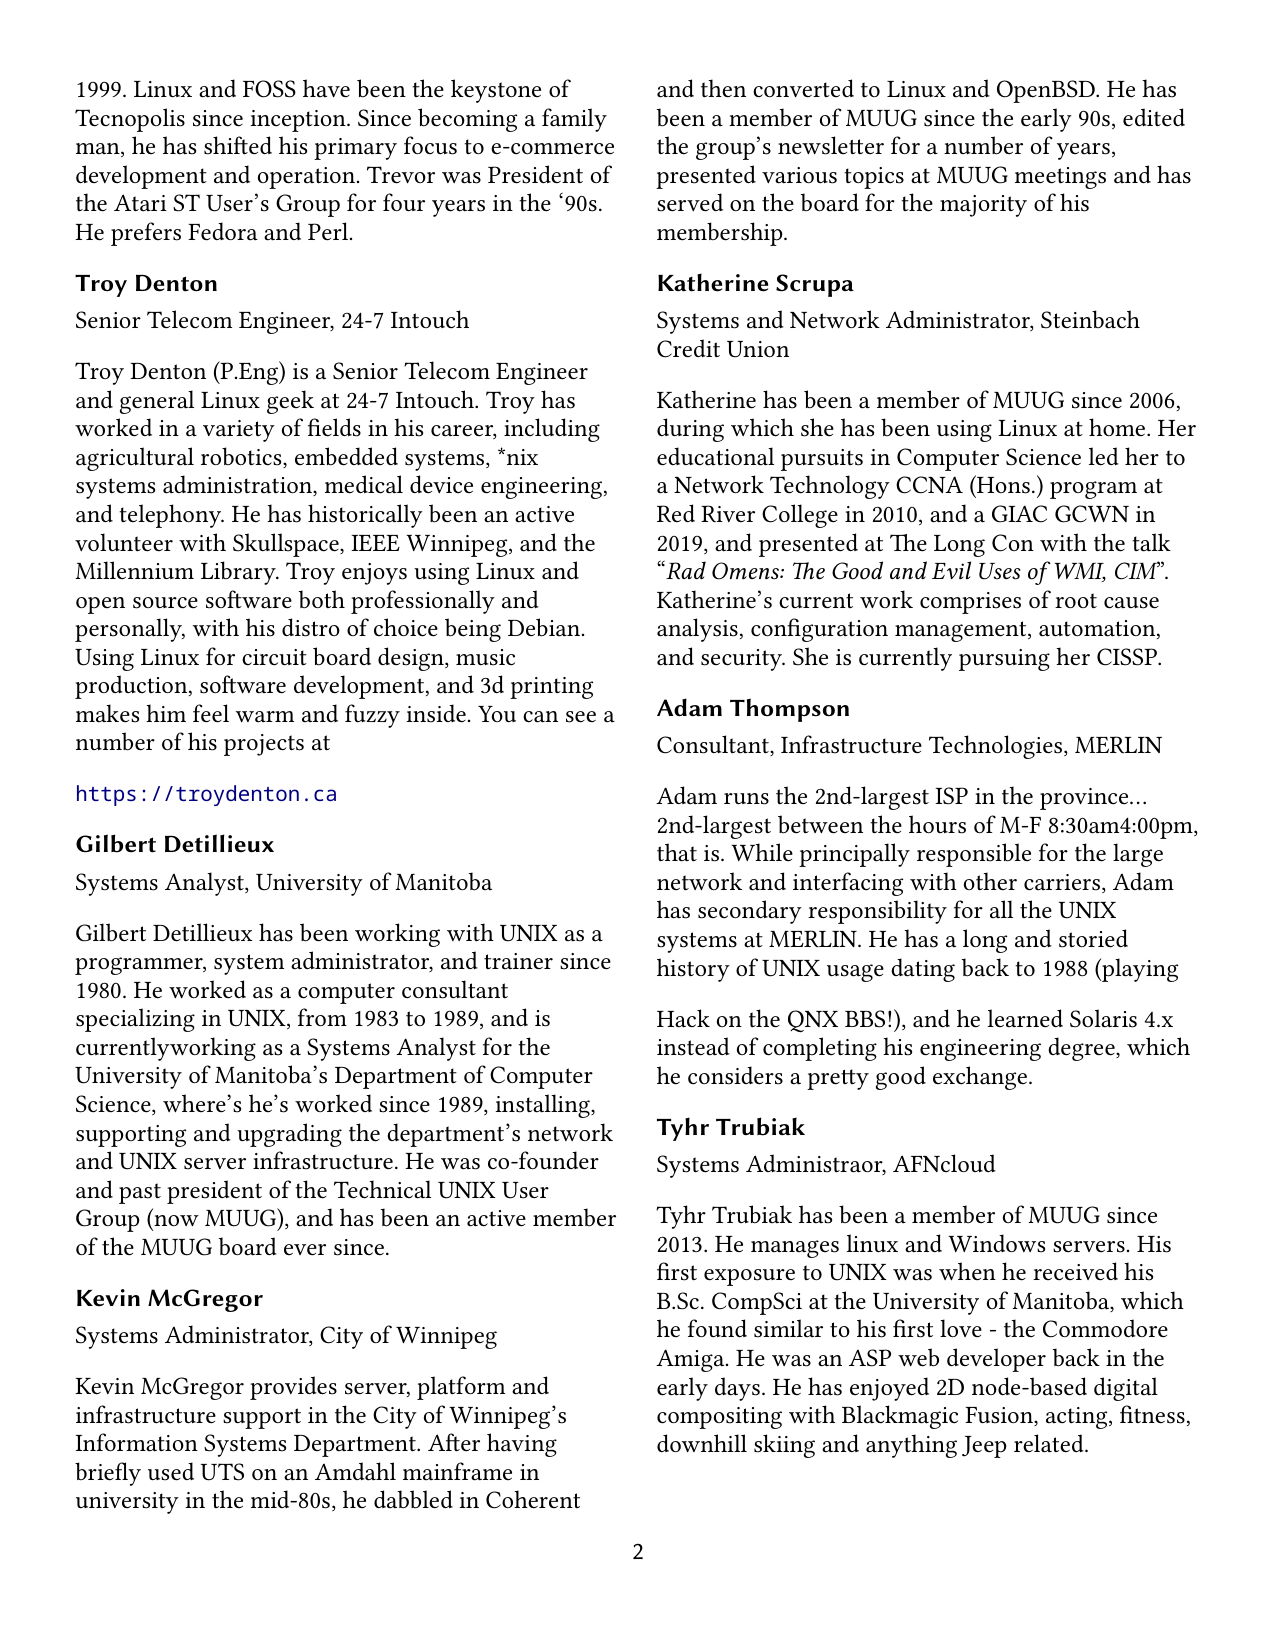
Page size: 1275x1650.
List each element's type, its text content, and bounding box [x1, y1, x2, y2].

text Katherine has been a member of MUUG since 2006, during which she has been using Linux at home. Her educational pursuits in Computer Science led her to a Network Technology CCNA (Hons.) program at Red River College in 2010, and a GIAC GCWN in 2019, and presented at The Long Con with the talk “Rad Omens: The Good and Evil Uses of WMI, CIM”. Katherine’s current work comprises of root cause analysis, configuration management, automation, and security. She is currently pursuing her CISSP. [656, 386, 1200, 671]
subtitle Katherine Scrupa [656, 269, 1200, 297]
text and then converted to Linux and OpenBSD. He has been a member of MUUG since the early 90s, edited the group’s newsletter for a number of years, presented various topics at MUUG meetings and has served on the board for the majority of his membership. [656, 75, 1200, 246]
subtitle https://troydenton.ca [75, 779, 619, 808]
text Systems and Network Administrator, Steinbach Credit Union [656, 306, 1200, 363]
text Senior Telecom Engineer, 24-7 Intouch [75, 306, 619, 335]
text Gilbert Detillieux has been working with UNIX as a programmer, system administrator, and trainer since 1980. He worked as a computer consultant specializing in UNIX, from 1983 to 1989, and is currentlyworking as a Systems Analyst for the University of Manitoba’s Department of Computer Science, where’s he’s worked since 1989, installing, supporting and upgrading the department’s network and UNIX server infrastructure. He was co-founder and past president of the Technical UNIX User Group (now MUUG), and has been an active member of the MUUG board ever since. [75, 919, 619, 1261]
subtitle Gilbert Detillieux [75, 830, 619, 859]
text Hack on the QNX BBS!), and he learned Solaris 4.x instead of completing his engineering degree, which he considers a pretty good exchange. [656, 1004, 1200, 1090]
subtitle Troy Denton [75, 269, 619, 297]
text Kevin McGregor provides server, platform and infrastructure support in the City of Winnipeg’s Information Systems Department. After having briefly used UTS on an Amdahl mainframe in university in the mid-80s, he dabbled in Coherent [75, 1372, 619, 1515]
subtitle Kevin McGregor [75, 1284, 619, 1312]
text Tyhr Trubiak has been a member of MUUG since 2013. He manages linux and Windows servers. His first exposure to UNIX was when he received his B.Sc. CompSci at the University of Manitoba, which he found similar to his first love - the Commodore Amiga. He was an ASP web developer back in the early days. He has enjoyed 2D node-based digital compositing with Blackmagic Fusion, acting, fitness, downhill skiing and anything Jeep related. [656, 1201, 1200, 1458]
text Troy Denton (P.Eng) is a Senior Telecom Engineer and general Linux geek at 24-7 Intouch. Troy has worked in a variety of fields in his career, including agricultural robotics, embedded systems, *nix systems administration, medical device engineering, and telephony. He has historically been an active volunteer with Skullspace, IEEE Winnipeg, and the Millennium Library. Troy enjoys using Linux and open source software both professionally and personally, with his distro of choice being Debian. Using Linux for circuit board design, music production, software development, and 3d printing makes him feel warm and fuzzy inside. You can see a number of his projects at [75, 357, 619, 757]
subtitle Adam Thompson [656, 694, 1200, 722]
text Consultant, Infrastructure Technologies, MERLIN [656, 731, 1200, 760]
text Systems Administrator, City of Winnipeg [75, 1321, 619, 1350]
subtitle Tyhr Trubiak [656, 1113, 1200, 1141]
text Systems Administraor, AFNcloud [656, 1150, 1200, 1179]
text 1999. Linux and FOSS have been the keystone of Tecnopolis since inception. Since becoming a family man, he has shifted his primary focus to e-commerce development and operation. Trevor was President of the Atari ST User’s Group for four years in the ‘90s. He prefers Fedora and Perl. [75, 75, 619, 246]
text Systems Analyst, University of Manitoba [75, 868, 619, 896]
text Adam runs the 2nd-largest ISP in the province... 2nd-largest between the hours of M-F 8:30am4:00pm, that is. While principally responsible for the large network and interfacing with other carriers, Adam has secondary responsibility for all the UNIX systems at MERLIN. He has a long and storied history of UNIX usage dating back to 1988 (playing [656, 782, 1200, 982]
